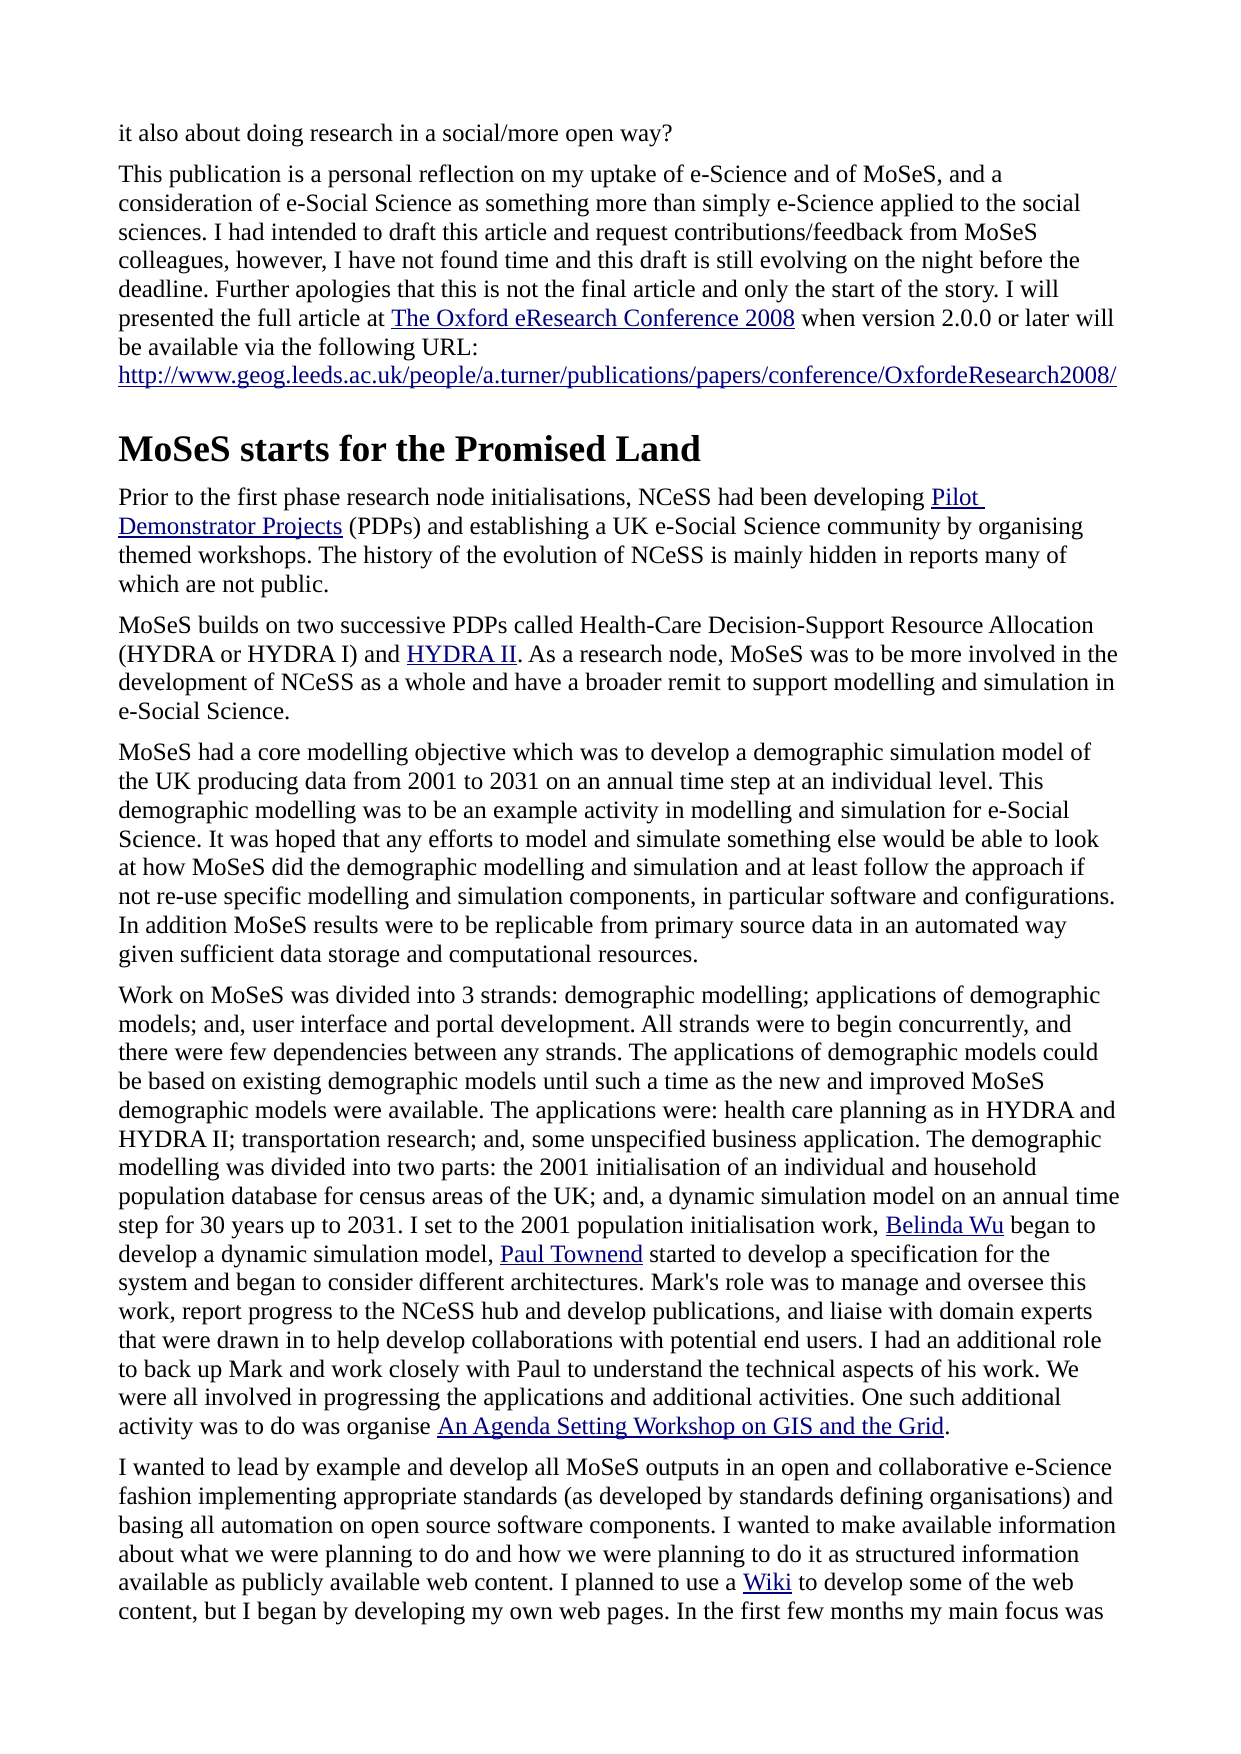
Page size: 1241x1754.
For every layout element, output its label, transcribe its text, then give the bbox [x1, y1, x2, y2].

text I wanted to lead by example and develop all MoSeS outputs in an open and collaborative e-Science fashion implementing appropriate standards (as developed by standards defining organisations) and basing all automation on open source software components. I wanted to make available information about what we were planning to do and how we were planning to do it as structured information available as publicly available web content. I planned to use a Wiki to develop some of the web content, but I began by developing my own web pages. In the first few months my main focus was [118, 1452, 1122, 1625]
text it also about doing research in a social/more open way? [118, 118, 1122, 147]
text MoSeS builds on two successive PDPs called Health-Care Decision-Support Resource Allocation (HYDRA or HYDRA I) and HYDRA II. As a research node, MoSeS was to be more involved in the development of NCeSS as a whole and have a broader remit to support modelling and simulation in e-Social Science. [118, 610, 1122, 725]
text Prior to the first phase research node initialisations, NCeSS had been developing Pilot Demonstrator Projects (PDPs) and establishing a UK e-Social Science community by organising themed workshops. The history of the evolution of NCeSS is mainly hidden in reports many of which are not public. [118, 482, 1122, 597]
text This publication is a personal reflection on my uptake of e-Science and of MoSeS, and a consideration of e-Social Science as something more than simply e-Science applied to the social sciences. I had intended to draft this article and request contributions/feedback from MoSeS colleagues, however, I have not found time and this draft is still evolving on the night before the deadline. Further apologies that this is not the final article and only the start of the story. I will presented the full article at The Oxford eResearch Conference 2008 when version 2.0.0 or later will be available via the following URL: http://www.geog.leeds.ac.uk/people/a.turner/publications/papers/conference/OxfordeResearch2008/ [118, 159, 1122, 389]
text MoSeS had a core modelling objective which was to develop a demographic simulation model of the UK producing data from 2001 to 2031 on an annual time step at an individual level. This demographic modelling was to be an example activity in modelling and simulation for e-Social Science. It was hoped that any efforts to model and simulate something else would be able to look at how MoSeS did the demographic modelling and simulation and at least follow the approach if not re-use specific modelling and simulation components, in particular software and configurations. In addition MoSeS results were to be replicable from primary source data in an automated way given sufficient data storage and computational resources. [118, 737, 1122, 967]
text Work on MoSeS was divided into 3 strands: demographic modelling; applications of demographic models; and, user interface and portal development. All strands were to begin concurrently, and there were few dependencies between any strands. The applications of demographic models could be based on existing demographic models until such a time as the new and improved MoSeS demographic models were available. The applications were: health care planning as in HYDRA and HYDRA II; transportation research; and, some unspecified business application. The demographic modelling was divided into two parts: the 2001 initialisation of an individual and household population database for census areas of the UK; and, a dynamic simulation model on an annual time step for 30 years up to 2031. I set to the 2001 population initialisation work, Belinda Wu began to develop a dynamic simulation model, Paul Townend started to develop a specification for the system and began to consider different architectures. Mark's role was to manage and oversee this work, report progress to the NCeSS hub and develop publications, and liaise with domain experts that were drawn in to help develop collaborations with potential end users. I had an additional role to back up Mark and work closely with Paul to understand the technical aspects of his work. We were all involved in progressing the applications and additional activities. One such additional activity was to do was organise An Agenda Setting Workshop on GIS and the Grid. [118, 980, 1122, 1440]
subtitle MoSeS starts for the Promised Land [118, 427, 1122, 470]
